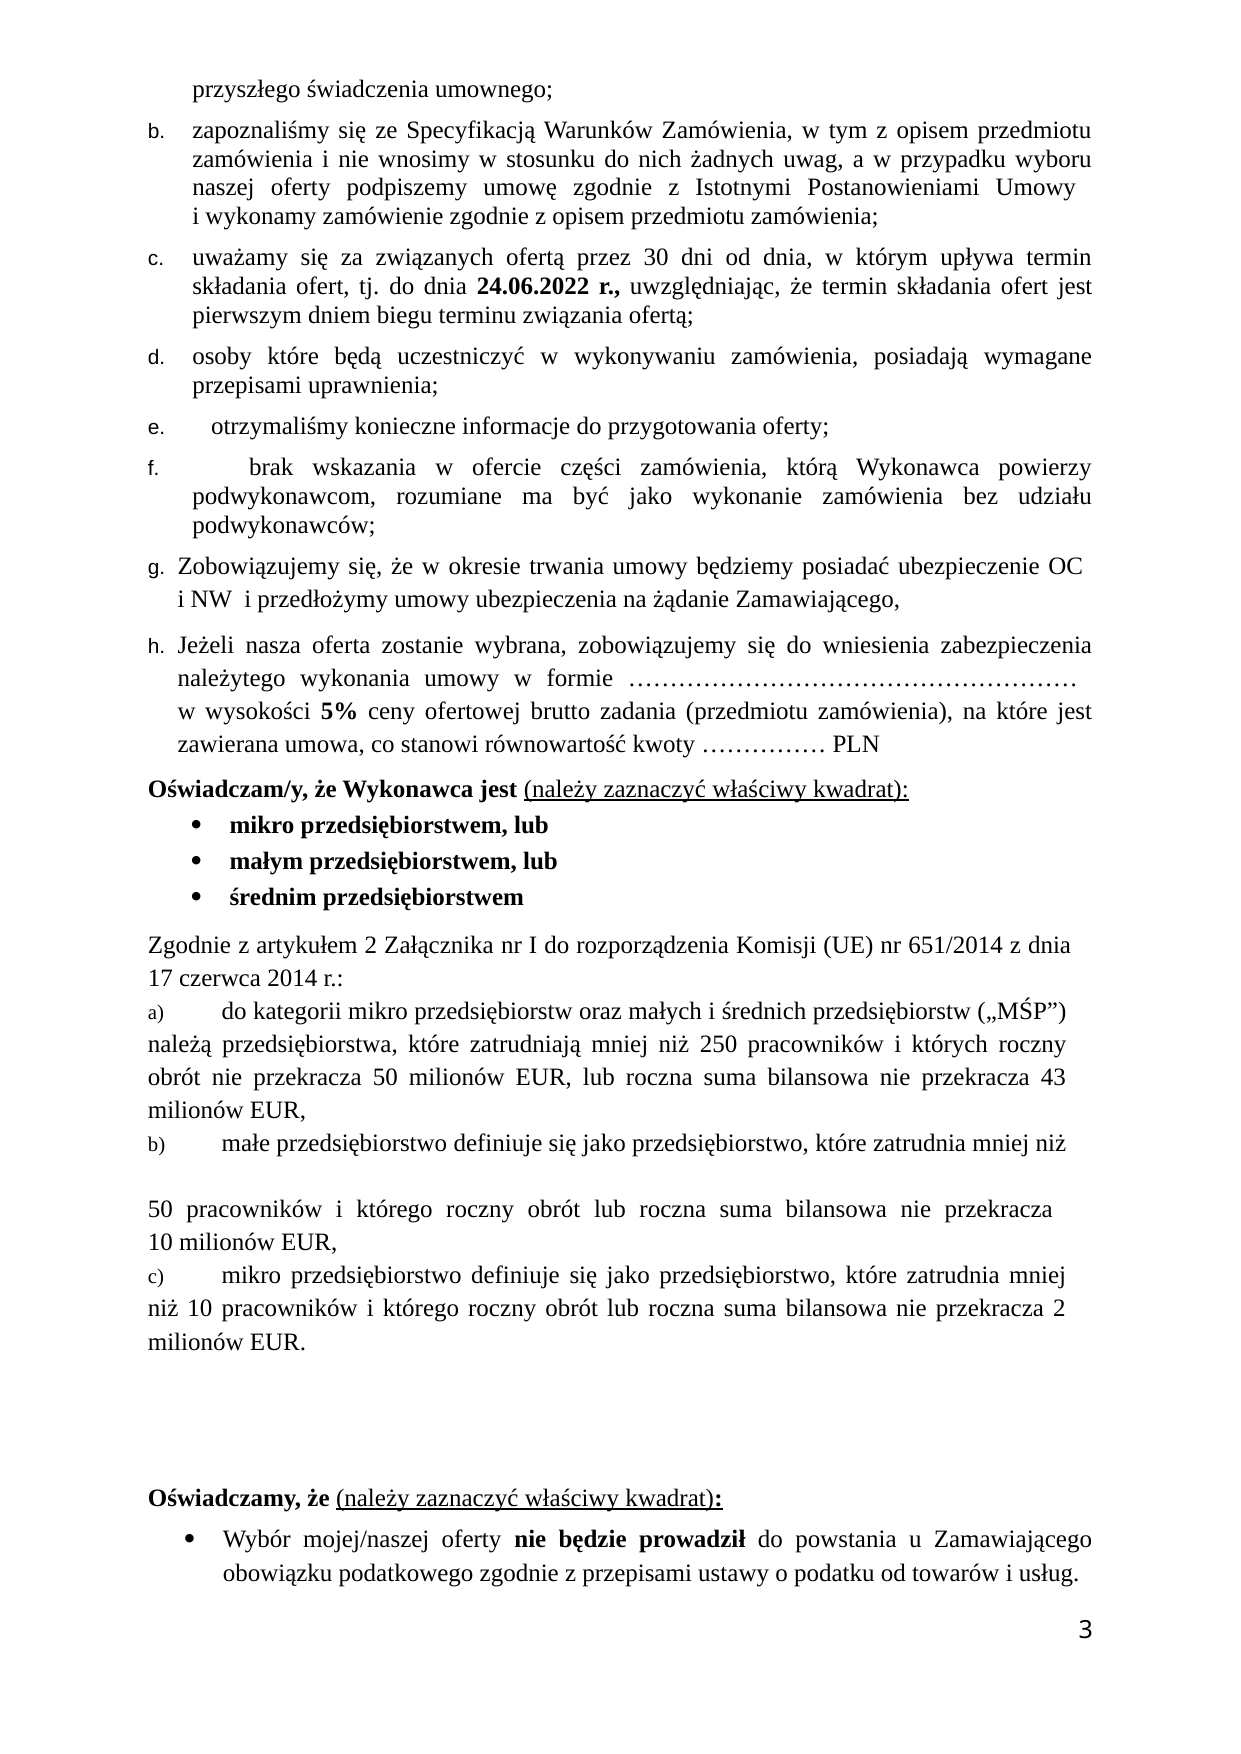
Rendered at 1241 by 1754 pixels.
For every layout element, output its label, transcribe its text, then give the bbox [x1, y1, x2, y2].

list przyszłego świadczenia umownego; [148, 74, 1092, 102]
list zapoznaliśmy się ze Specyfikacją Warunków Zamówienia, w tym z opisem przedmiotu zamówienia i nie wnosimy w stosunku do nich żadnych uwag, a w przypadku wyboru naszej oferty podpiszemy umowę zgodnie z Istotnymi Postanowieniami Umowy i wykonamy zamówienie zgodnie z opisem przedmiotu zamówienia; [148, 115, 1092, 230]
list brak wskazania w ofercie części zamówienia, którą Wykonawca powierzy podwykonawcom, rozumiane ma być jako wykonanie zamówienia bez udziału podwykonawców; [148, 452, 1092, 539]
list uważamy się za związanych ofertą przez 30 dni od dnia, w którym upływa termin składania ofert, tj. do dnia 24.06.2022 r., uwzględniając, że termin składania ofert jest pierwszym dniem biegu terminu związania ofertą; [148, 242, 1092, 329]
list mikro przedsiębiorstwem, lub [192, 810, 1092, 839]
list mikro przedsiębiorstwo definiuje się jako przedsiębiorstwo, które zatrudnia mniej niż 10 pracowników i którego roczny obrót lub roczna suma bilansowa nie przekracza 2 milionów EUR. [148, 1261, 1067, 1355]
list Zobowiązujemy się, że w okresie trwania umowy będziemy posiadać ubezpieczenie OC i NW i przedłożymy umowy ubezpieczenia na żądanie Zamawiającego, [148, 551, 1092, 613]
list otrzymaliśmy konieczne informacje do przygotowania oferty; [148, 411, 1092, 440]
text Zgodnie z artykułem 2 Załącznika nr I do rozporządzenia Komisji (UE) nr 651/2014 z dnia 17 czerwca 2014 r.: [148, 930, 1072, 992]
list osoby które będą uczestniczyć w wykonywaniu zamówienia, posiadają wymagane przepisami uprawnienia; [148, 341, 1092, 399]
text Oświadczamy, że (należy zaznaczyć właściwy kwadrat): [148, 1483, 1092, 1512]
list Wybór mojej/naszej oferty nie będzie prowadził do powstania u Zamawiającego obowiązku podatkowego zgodnie z przepisami ustawy o podatku od towarów i usług. [185, 1524, 1092, 1586]
text Oświadczam/y, że Wykonawca jest (należy zaznaczyć właściwy kwadrat): [148, 774, 1092, 803]
list Jeżeli nasza oferta zostanie wybrana, zobowiązujemy się do wniesienia zabezpieczenia należytego wykonania umowy w formie ……………………………………………… w wysokości 5% ceny ofertowej brutto zadania (przedmiotu zamówienia), na które jest zawierana umowa, co stanowi równowartość kwoty …………… PLN [148, 630, 1092, 758]
list małe przedsiębiorstwo definiuje się jako przedsiębiorstwo, które zatrudnia mniej niż 50 pracowników i którego roczny obrót lub roczna suma bilansowa nie przekracza 10 milionów EUR, [148, 1128, 1067, 1256]
list do kategorii mikro przedsiębiorstw oraz małych i średnich przedsiębiorstw („MŚP”) należą przedsiębiorstwa, które zatrudniają mniej niż 250 pracowników i których roczny obrót nie przekracza 50 milionów EUR, lub roczna suma bilansowa nie przekracza 43 milionów EUR, [148, 996, 1067, 1124]
list małym przedsiębiorstwem, lub [192, 846, 1092, 875]
list średnim przedsiębiorstwem [192, 882, 1092, 911]
